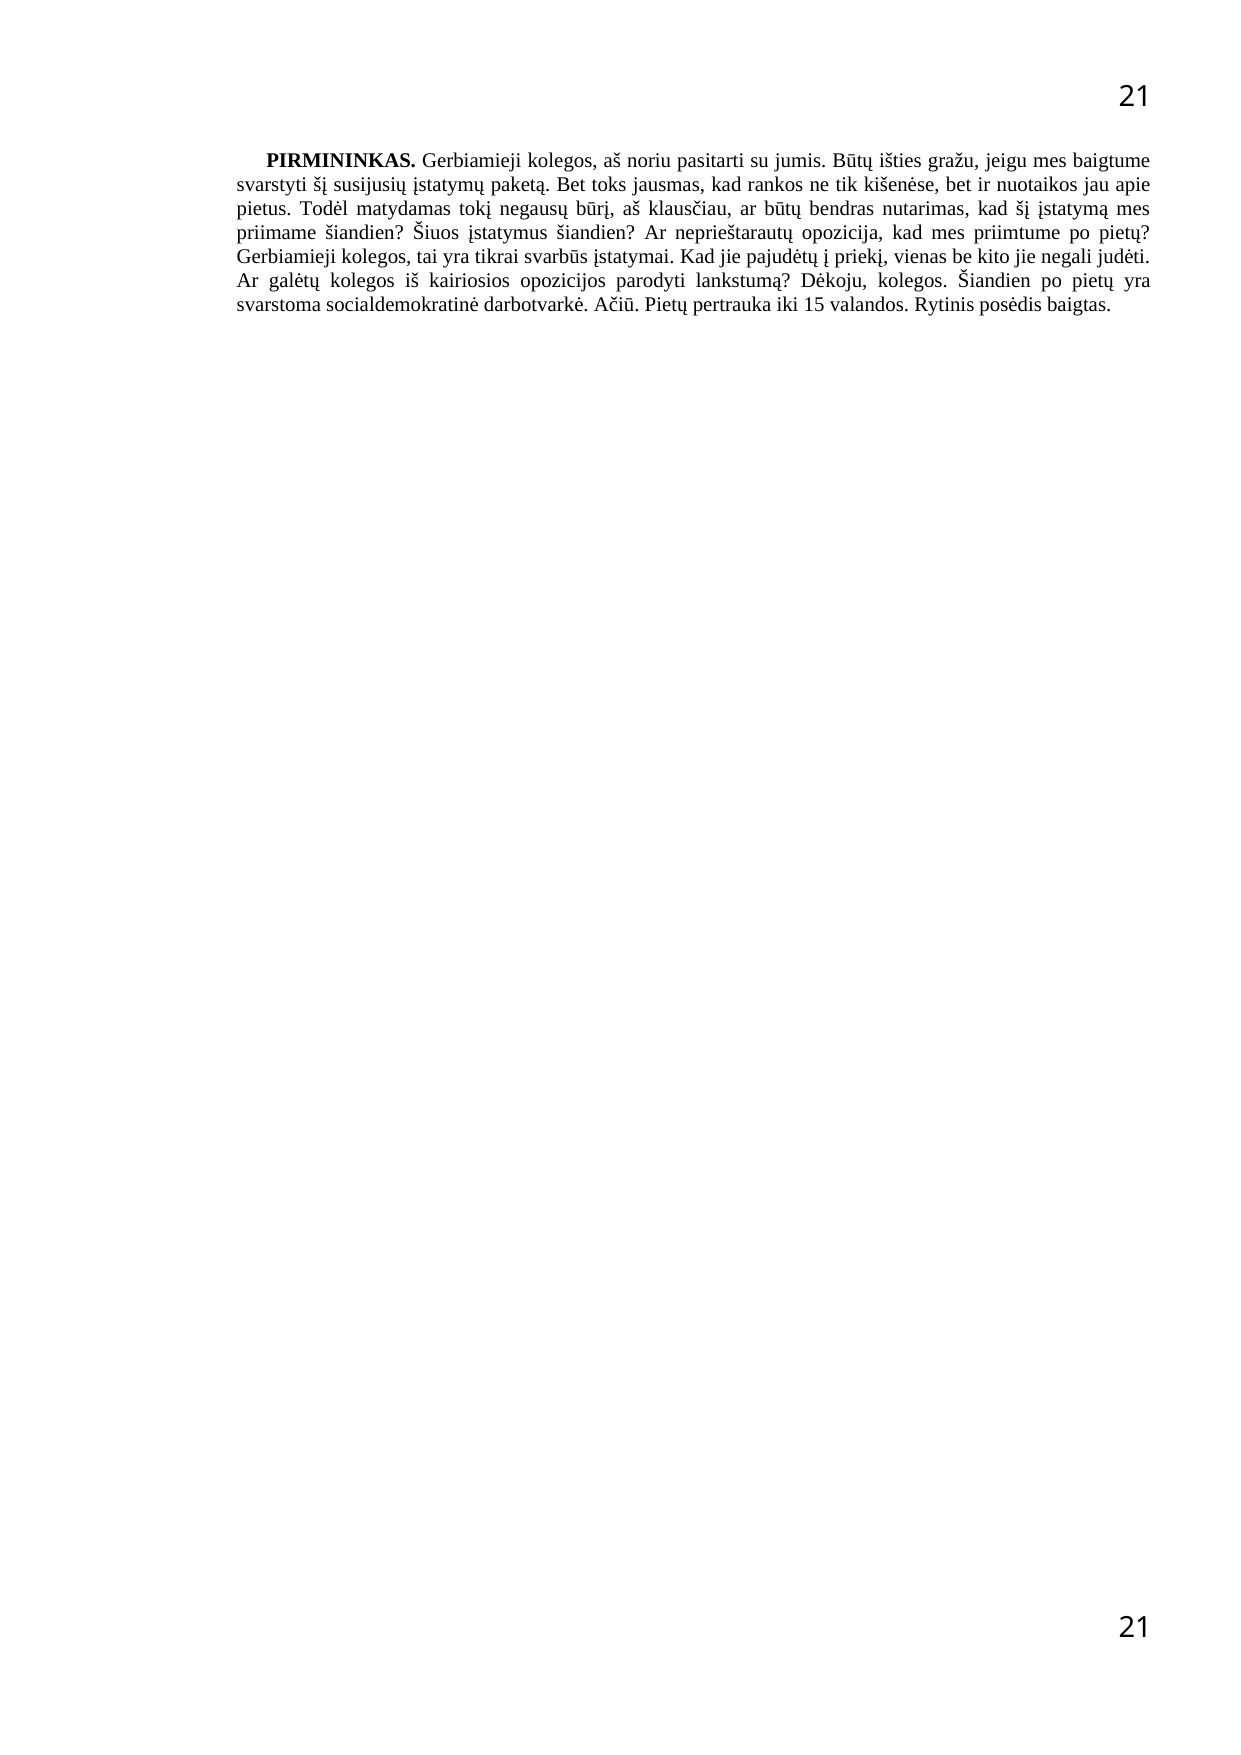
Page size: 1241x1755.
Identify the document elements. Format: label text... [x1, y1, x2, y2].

text PIRMININKAS. Gerbiamieji kolegos, aš noriu pasitarti su jumis. Būtų išties gražu, jeigu mes baigtume svarstyti šį susijusių įstatymų paketą. Bet toks jausmas, kad rankos ne tik kišenėse, bet ir nuotaikos jau apie pietus. Todėl matydamas tokį negausų būrį, aš klausčiau, ar būtų bendras nutarimas, kad šį įstatymą mes priimame šiandien? Šiuos įstatymus šiandien? Ar neprieštarautų opozicija, kad mes priimtume po pietų? Gerbiamieji kolegos, tai yra tikrai svarbūs įstatymai. Kad jie pajudėtų į priekį, vienas be kito jie negali judėti. Ar galėtų kolegos iš kairiosios opozicijos parodyti lankstumą? Dėkoju, kolegos. Šiandien po pietų yra svarstoma socialdemokratinė darbotvarkė. Ačiū. Pietų pertrauka iki 15 valandos. Rytinis posėdis baigtas. [236, 148, 1152, 316]
